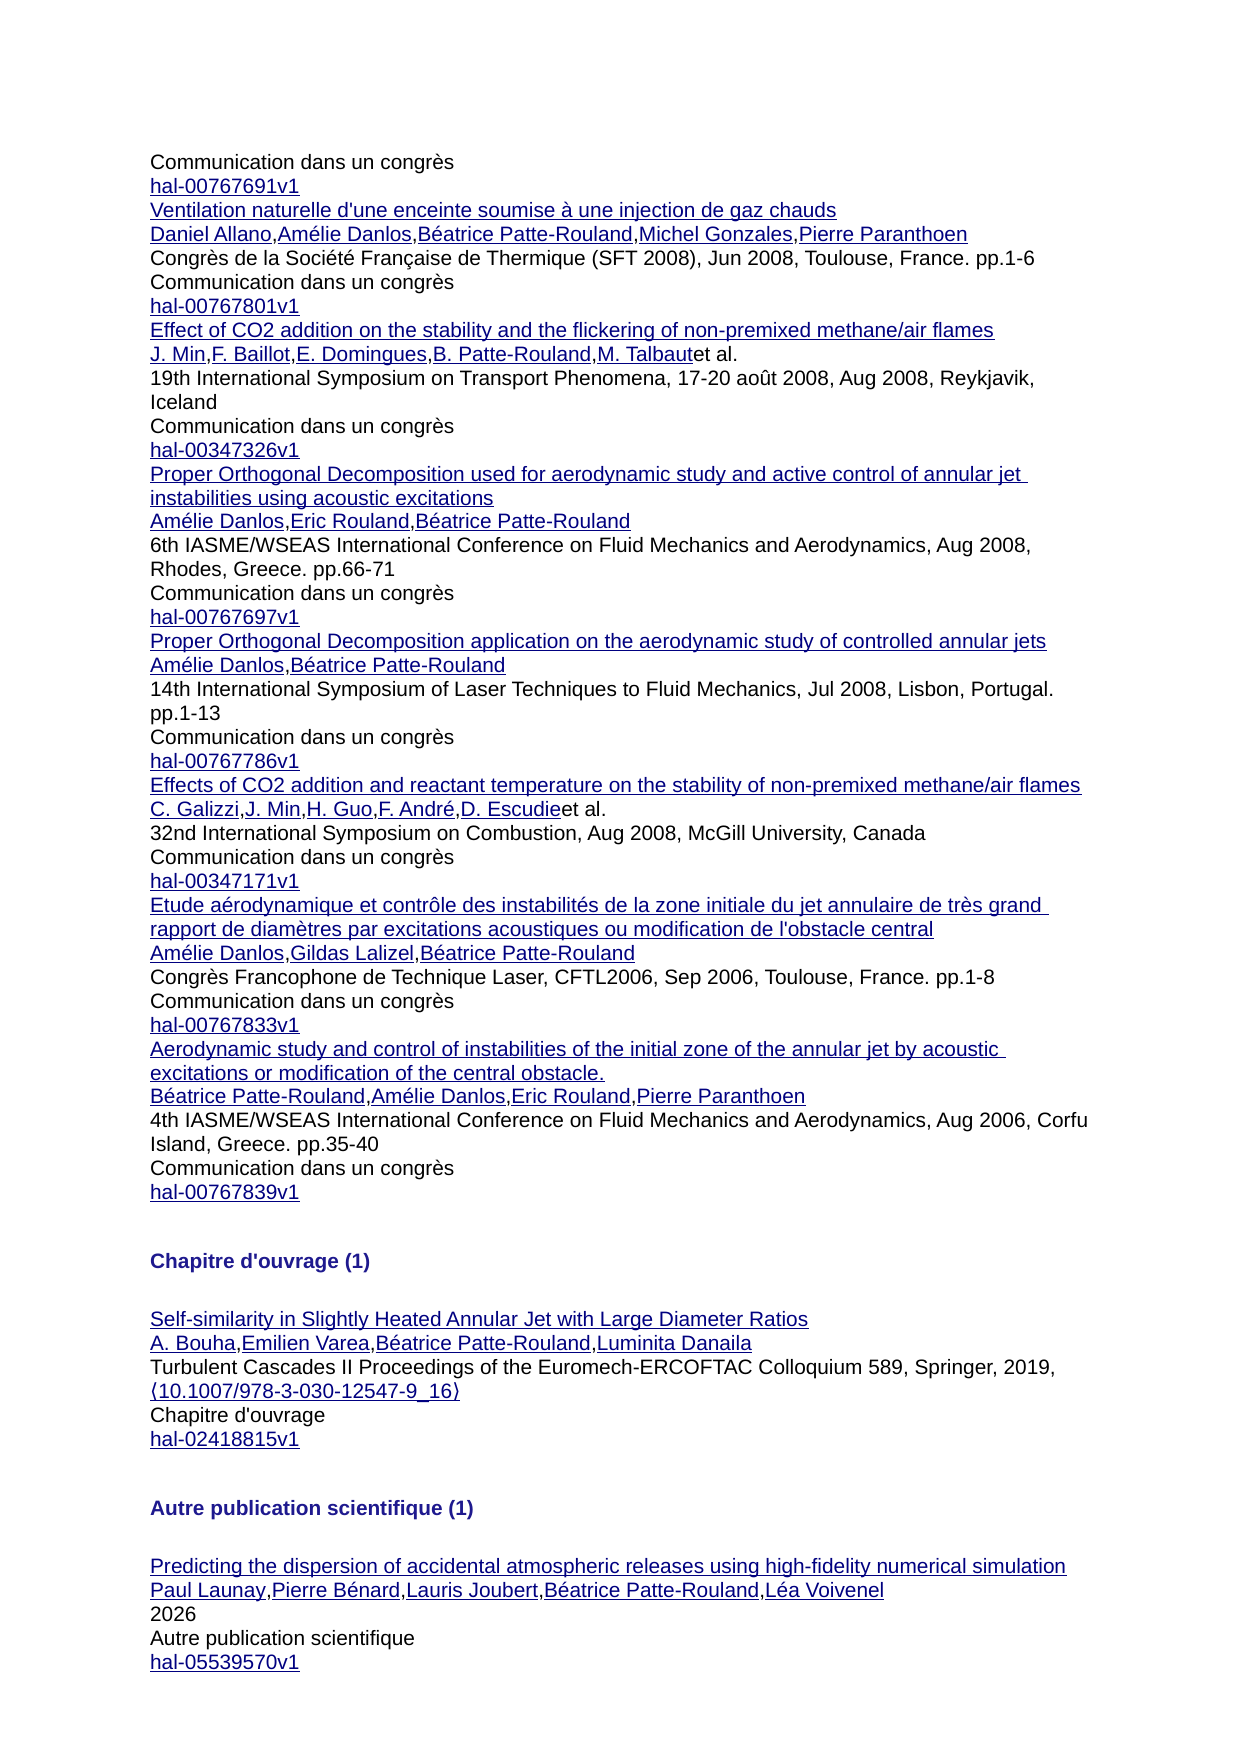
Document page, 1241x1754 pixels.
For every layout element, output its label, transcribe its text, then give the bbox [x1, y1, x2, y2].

table_cell Communication dans un congrès hal-00767691v1 [150, 150, 1090, 198]
table_cell Aerodynamic study and control of instabilities of the initial zone of the annular jet by acoustic excitations or modification of the central obstacle. Béatrice Patte-Rouland,Amélie Danlos,Eric Rouland,Pierre Paranthoen 4th IASME/WSEAS International Conference on Fluid Mechanics and Aerodynamics, Aug 2006, Corfu Island, Greece. pp.35-40 Communication dans un congrès hal-00767839v1 [150, 1036, 1090, 1204]
subtitle Autre publication scientifique (1) [150, 1496, 1090, 1520]
table_cell Effect of CO2 addition on the stability and the flickering of non-premixed methane/air flames J. Min,F. Baillot,E. Domingues,B. Patte-Rouland,M. Talbautet al. 19th International Symposium on Transport Phenomena, 17-20 août 2008, Aug 2008, Reykjavik, Iceland Communication dans un congrès hal-00347326v1 [150, 318, 1090, 461]
table_cell Proper Orthogonal Decomposition used for aerodynamic study and active control of annular jet instabilities using acoustic excitations Amélie Danlos,Eric Rouland,Béatrice Patte-Rouland 6th IASME/WSEAS International Conference on Fluid Mechanics and Aerodynamics, Aug 2008, Rhodes, Greece. pp.66-71 Communication dans un congrès hal-00767697v1 [150, 461, 1090, 629]
table_cell Ventilation naturelle d'une enceinte soumise à une injection de gaz chauds Daniel Allano,Amélie Danlos,Béatrice Patte-Rouland,Michel Gonzales,Pierre Paranthoen Congrès de la Société Française de Thermique (SFT 2008), Jun 2008, Toulouse, France. pp.1-6 Communication dans un congrès hal-00767801v1 [150, 198, 1090, 318]
table_cell Etude aérodynamique et contrôle des instabilités de la zone initiale du jet annulaire de très grand rapport de diamètres par excitations acoustiques ou modification de l'obstacle central Amélie Danlos,Gildas Lalizel,Béatrice Patte-Rouland Congrès Francophone de Technique Laser, CFTL2006, Sep 2006, Toulouse, France. pp.1-8 Communication dans un congrès hal-00767833v1 [150, 893, 1090, 1036]
table_cell Effects of CO2 addition and reactant temperature on the stability of non-premixed methane/air flames C. Galizzi,J. Min,H. Guo,F. André,D. Escudieet al. 32nd International Symposium on Combustion, Aug 2008, McGill University, Canada Communication dans un congrès hal-00347171v1 [150, 773, 1090, 893]
subtitle Chapitre d'ouvrage (1) [150, 1249, 1090, 1273]
table_cell Proper Orthogonal Decomposition application on the aerodynamic study of controlled annular jets Amélie Danlos,Béatrice Patte-Rouland 14th International Symposium of Laser Techniques to Fluid Mechanics, Jul 2008, Lisbon, Portugal. pp.1-13 Communication dans un congrès hal-00767786v1 [150, 629, 1090, 773]
table_header Predicting the dispersion of accidental atmospheric releases using high-fidelity numerical simulation Paul Launay,Pierre Bénard,Lauris Joubert,Béatrice Patte-Rouland,Léa Voivenel 2026 Autre publication scientifique hal-05539570v1 [150, 1554, 1090, 1674]
table_header Self-similarity in Slightly Heated Annular Jet with Large Diameter Ratios A. Bouha,Emilien Varea,Béatrice Patte-Rouland,Luminita Danaila Turbulent Cascades II Proceedings of the Euromech-ERCOFTAC Colloquium 589, Springer, 2019, ⟨10.1007/978-3-030-12547-9_16⟩ Chapitre d'ouvrage hal-02418815v1 [150, 1307, 1090, 1451]
